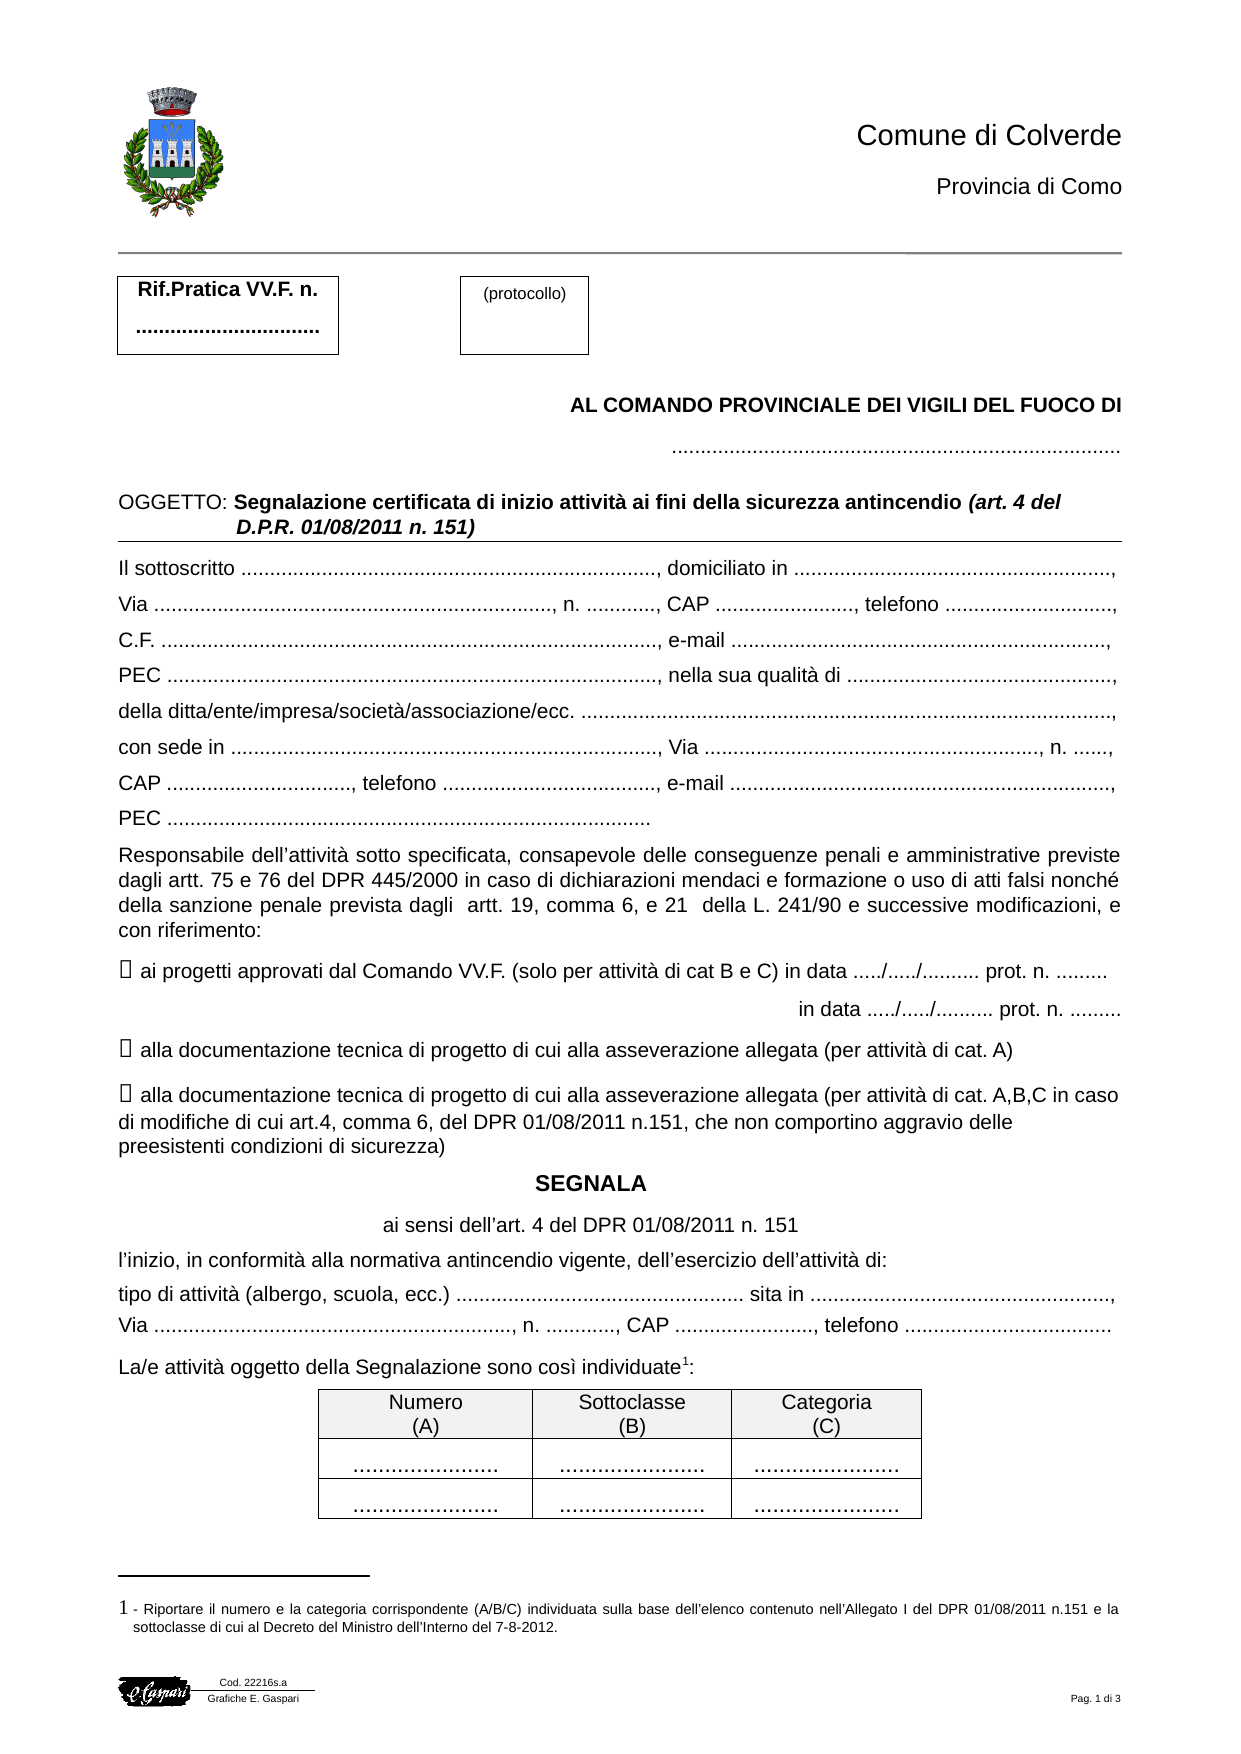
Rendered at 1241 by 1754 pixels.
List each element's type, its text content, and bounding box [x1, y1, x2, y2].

text della ditta/ente/impresa/società/associazione/ecc. ............................................................................................, [118, 699, 1122, 723]
text CAP ................................, telefono ....................................., e-mail .................................................................., [118, 770, 1122, 794]
text Il sottoscritto ........................................................................, domiciliato in ......................................................., [118, 556, 1122, 580]
table_cell ....................... [319, 1439, 532, 1478]
text OGGETTO: Segnalazione certificata di inizio attività ai fini della sicurezza antincendio (art. 4 del D.P.R. 01/08/2011 n. 151) [118, 490, 1122, 541]
table_cell ....................... [319, 1479, 532, 1518]
text  alla documentazione tecnica di progetto di cui alla asseverazione allegata (per attività di cat. A,B,C in caso di modifiche di cui art.4, comma 6, del DPR 01/08/2011 n.151, che non comportino aggravio delle preesistenti condizioni di sicurezza) [118, 1076, 1122, 1157]
table_header Rif.Pratica VV.F. n. ................................ [118, 277, 338, 354]
text ai sensi dell’art. 4 del DPR 01/08/2011 n. 151 [118, 1213, 1064, 1237]
table_header Numero (A) [319, 1390, 532, 1438]
text SEGNALA [118, 1170, 1064, 1196]
table_header Categoria (C) [732, 1390, 921, 1438]
table_header Sottoclasse (B) [533, 1390, 731, 1438]
text Provincia di Como [224, 173, 1122, 200]
picture [122, 87, 224, 219]
text La/e attività oggetto della Segnalazione sono così individuate: [118, 1354, 1122, 1378]
text - Riportare il numero e la categoria corrispondente (A/B/C) individuata sulla base dell’elenco contenuto nell’Allegato I del DPR 01/08/2011 n.151 e la sottoclasse di cui al Decreto del Ministro dell’Interno del 7-8-2012. [118, 1595, 1122, 1636]
text C.F. ......................................................................................, e-mail ................................................................., [118, 627, 1122, 651]
text Comune di Colverde [224, 118, 1122, 152]
text in data ...../...../.......... prot. n. ......... [118, 997, 1122, 1021]
text AL COMANDO PROVINCIALE DEI VIGILI DEL FUOCO DI [118, 393, 1122, 417]
text Responsabile dell’attività sotto specificata, consapevole delle conseguenze penali e amministrative previste dagli artt. 75 e 76 del DPR 445/2000 in caso di dichiarazioni mendaci e formazione o uso di atti falsi nonché della sanzione penale prevista dagli artt. 19, comma 6, e 21 della L. 241/90 e successive modificazioni, e con riferimento: [118, 842, 1122, 942]
picture [117, 1675, 191, 1707]
text  alla documentazione tecnica di progetto di cui alla asseverazione allegata (per attività di cat. A) [118, 1031, 1122, 1065]
table_cell ....................... [533, 1439, 731, 1478]
table_cell ....................... [732, 1479, 921, 1518]
text PEC ....................................................................................., nella sua qualità di .............................................., [118, 663, 1122, 687]
text l’inizio, in conformità alla normativa antincendio vigente, dell’esercizio dell’attività di: [118, 1247, 1122, 1271]
text con sede in .........................................................................., Via .........................................................., n. ......, [118, 734, 1122, 758]
table_header [339, 276, 460, 354]
table_cell ....................... [533, 1479, 731, 1518]
text .............................................................................. [118, 433, 1122, 457]
text  ai progetti approvati dal Comando VV.F. (solo per attività di cat B e C) in data ...../...../.......... prot. n. ......... [118, 952, 1122, 986]
text tipo di attività (albergo, scuola, ecc.) .................................................. sita in ...................................................., Via .............................................................., n. ............, CAP ........................, telefono .................................... [118, 1282, 1122, 1337]
text PEC .................................................................................... [118, 806, 1122, 830]
text Via ....................................................................., n. ............, CAP ........................, telefono ............................., [118, 592, 1122, 616]
table_cell ....................... [732, 1439, 921, 1478]
table_header (protocollo) [461, 277, 588, 354]
